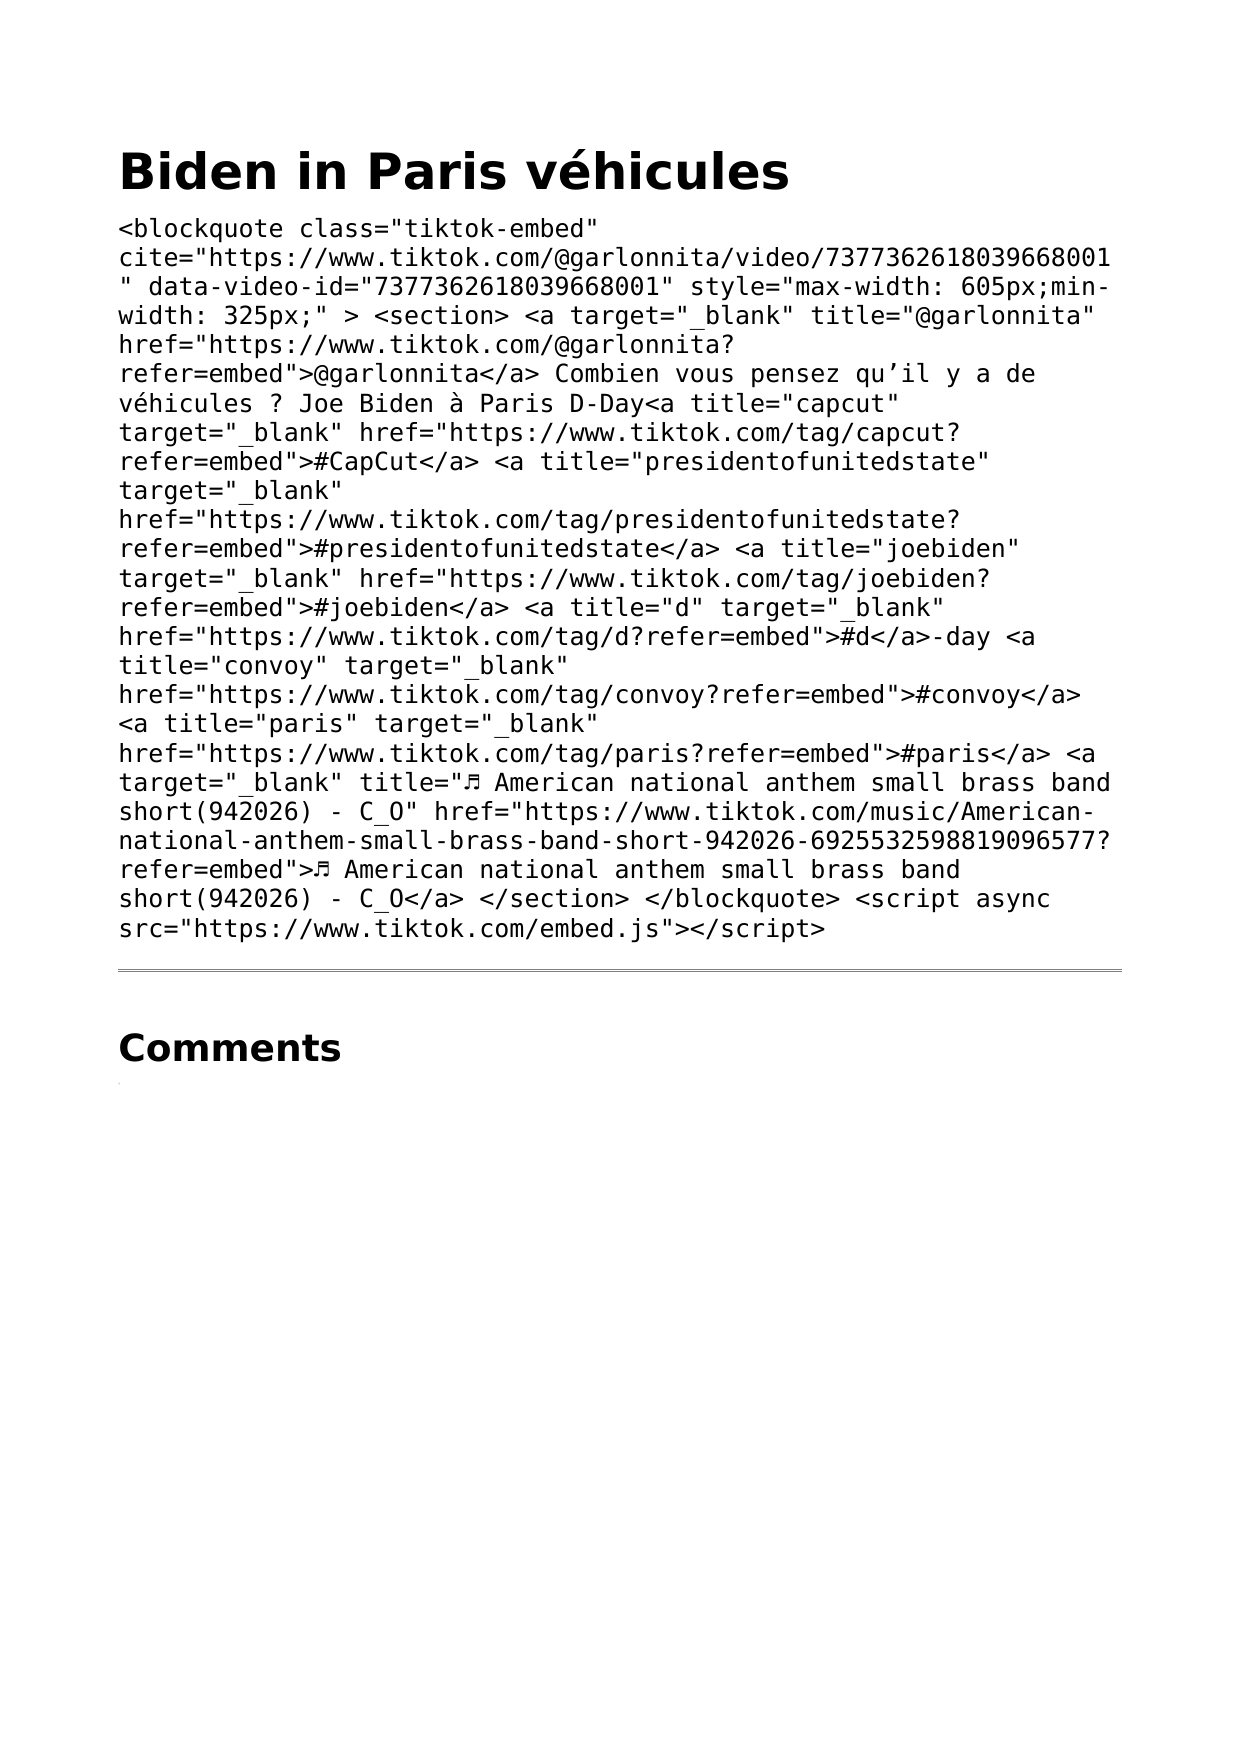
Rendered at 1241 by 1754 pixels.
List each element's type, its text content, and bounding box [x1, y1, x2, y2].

subtitle Biden in Paris véhicules [118, 143, 1122, 201]
subtitle Comments [118, 1026, 1122, 1070]
text <blockquote class="tiktok-embed" cite="https://www.tiktok.com/@garlonnita/video/7377362618039668001" data-video-id="7377362618039668001" style="max-width: 605px;min-width: 325px;" > <section> <a target="_blank" title="@garlonnita" href="https://www.tiktok.com/@garlonnita?refer=embed">@garlonnita</a> Combien vous pensez qu’il y a de véhicules ? Joe Biden à Paris D-Day<a title="capcut" target="_blank" href="https://www.tiktok.com/tag/capcut?refer=embed">#CapCut</a> <a title="presidentofunitedstate" target="_blank" href="https://www.tiktok.com/tag/presidentofunitedstate?refer=embed">#presidentofunitedstate</a> <a title="joebiden" target="_blank" href="https://www.tiktok.com/tag/joebiden?refer=embed">#joebiden</a> <a title="d" target="_blank" href="https://www.tiktok.com/tag/d?refer=embed">#d</a>-day <a title="convoy" target="_blank" href="https://www.tiktok.com/tag/convoy?refer=embed">#convoy</a> <a title="paris" target="_blank" href="https://www.tiktok.com/tag/paris?refer=embed">#paris</a> <a target="_blank" title="♬ American national anthem small brass band short(942026) - C_O" href="https://www.tiktok.com/music/American-national-anthem-small-brass-band-short-942026-6925532598819096577?refer=embed">♬ American national anthem small brass band short(942026) - C_O</a> </section> </blockquote> <script async src="https://www.tiktok.com/embed.js"></script> [118, 214, 1122, 943]
